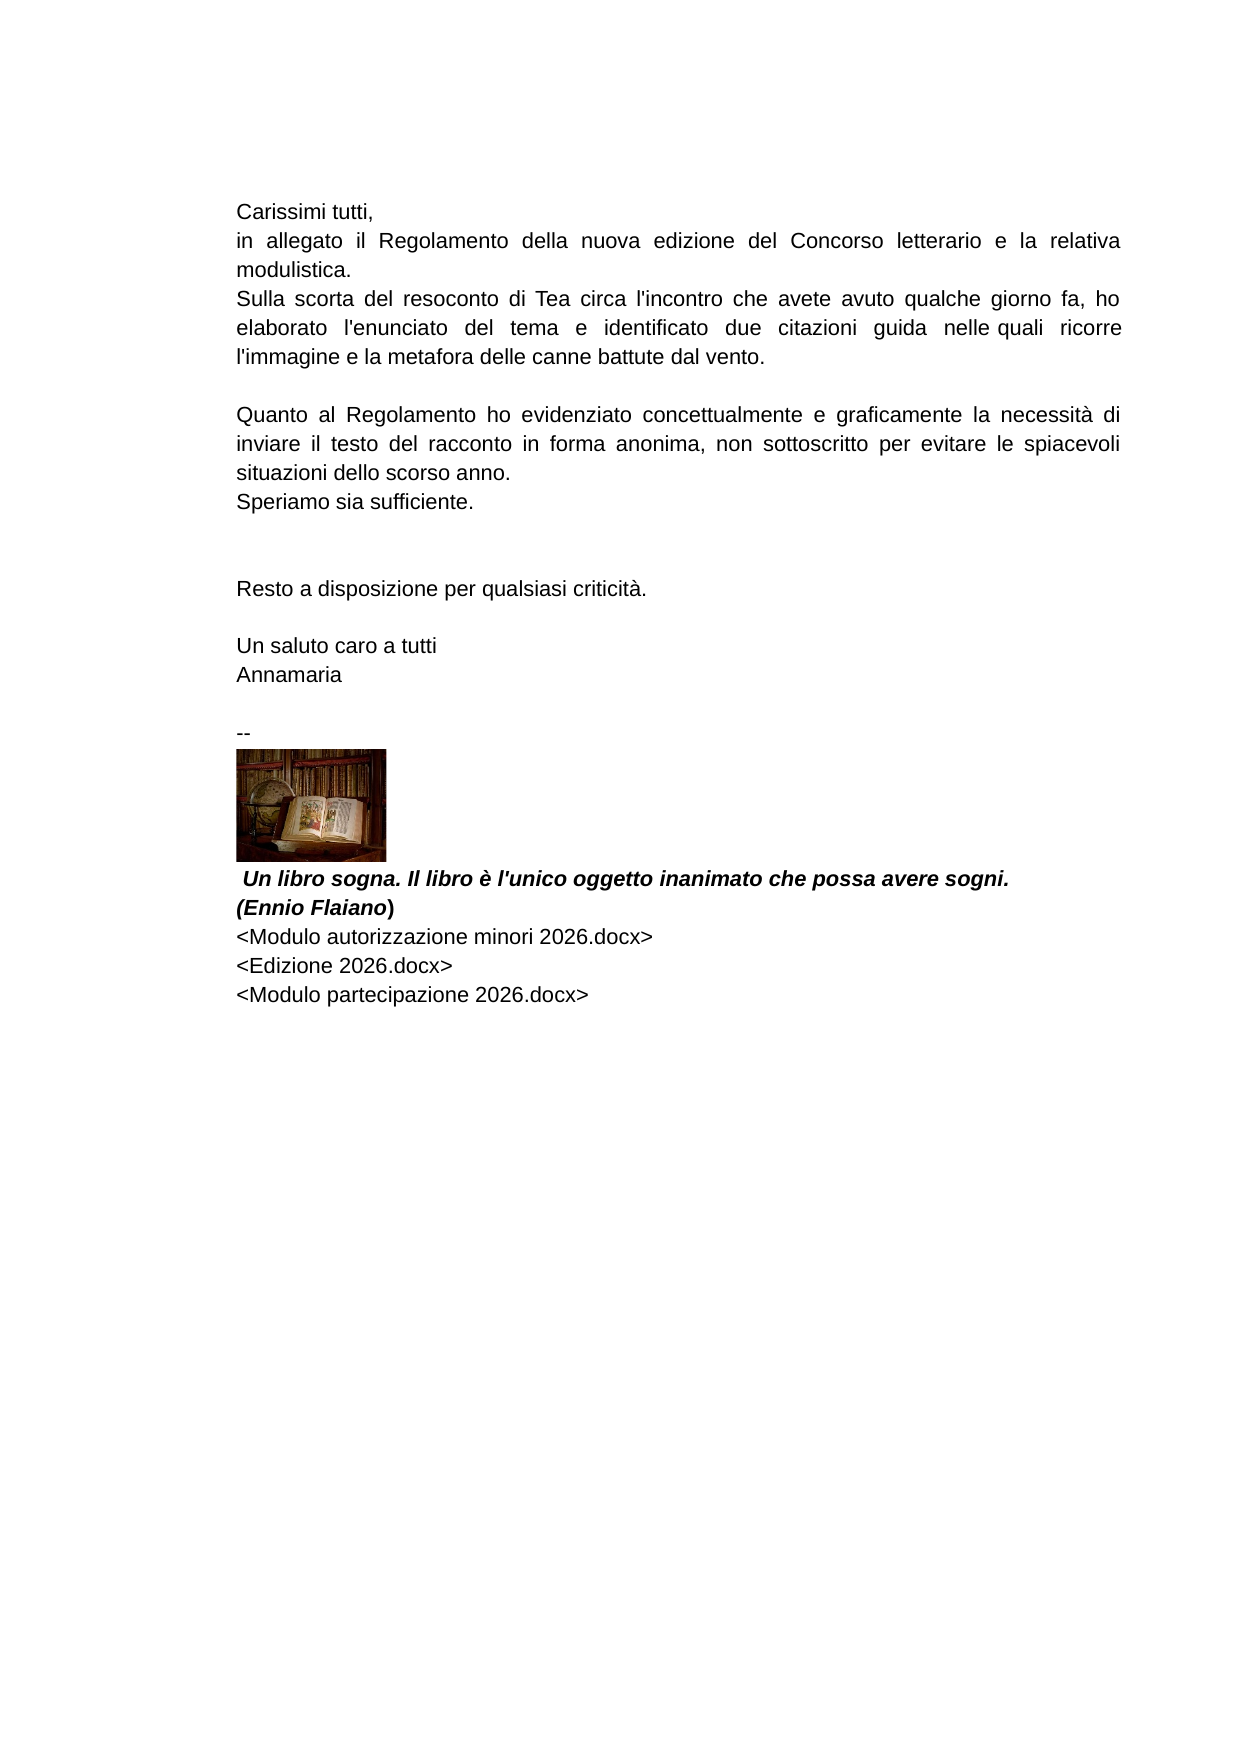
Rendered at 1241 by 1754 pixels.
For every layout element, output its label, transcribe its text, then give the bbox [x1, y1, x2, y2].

text Speriamo sia sufficiente. [236, 488, 1122, 514]
text Carissimi tutti, [236, 199, 1122, 224]
text <Modulo partecipazione 2026.docx> [236, 982, 1122, 1007]
text (Ennio Flaiano) [236, 895, 1122, 920]
text Un saluto caro a tutti [236, 633, 1122, 658]
text Annamaria [236, 662, 1122, 687]
text -- [236, 720, 1122, 745]
text Un libro sogna. Il libro è l'unico oggetto inanimato che possa avere sogni. [236, 866, 1122, 891]
text <Modulo autorizzazione minori 2026.docx> [236, 924, 1122, 949]
text in allegato il Regolamento della nuova edizione del Concorso letterario e la relativa modulistica. [236, 228, 1122, 282]
text Resto a disposizione per qualsiasi criticità. [236, 575, 1122, 601]
text Quanto al Regolamento ho evidenziato concettualmente e graficamente la necessità di inviare il testo del racconto in forma anonima, non sottoscritto per evitare le spiacevoli situazioni dello scorso anno. [236, 402, 1122, 485]
text <Edizione 2026.docx> [236, 953, 1122, 978]
text Sulla scorta del resoconto di Tea circa l'incontro che avete avuto qualche giorno fa, ho elaborato l'enunciato del tema e identificato due citazioni guida nelle quali ricorre l'immagine e la metafora delle canne battute dal vento. [236, 286, 1122, 369]
